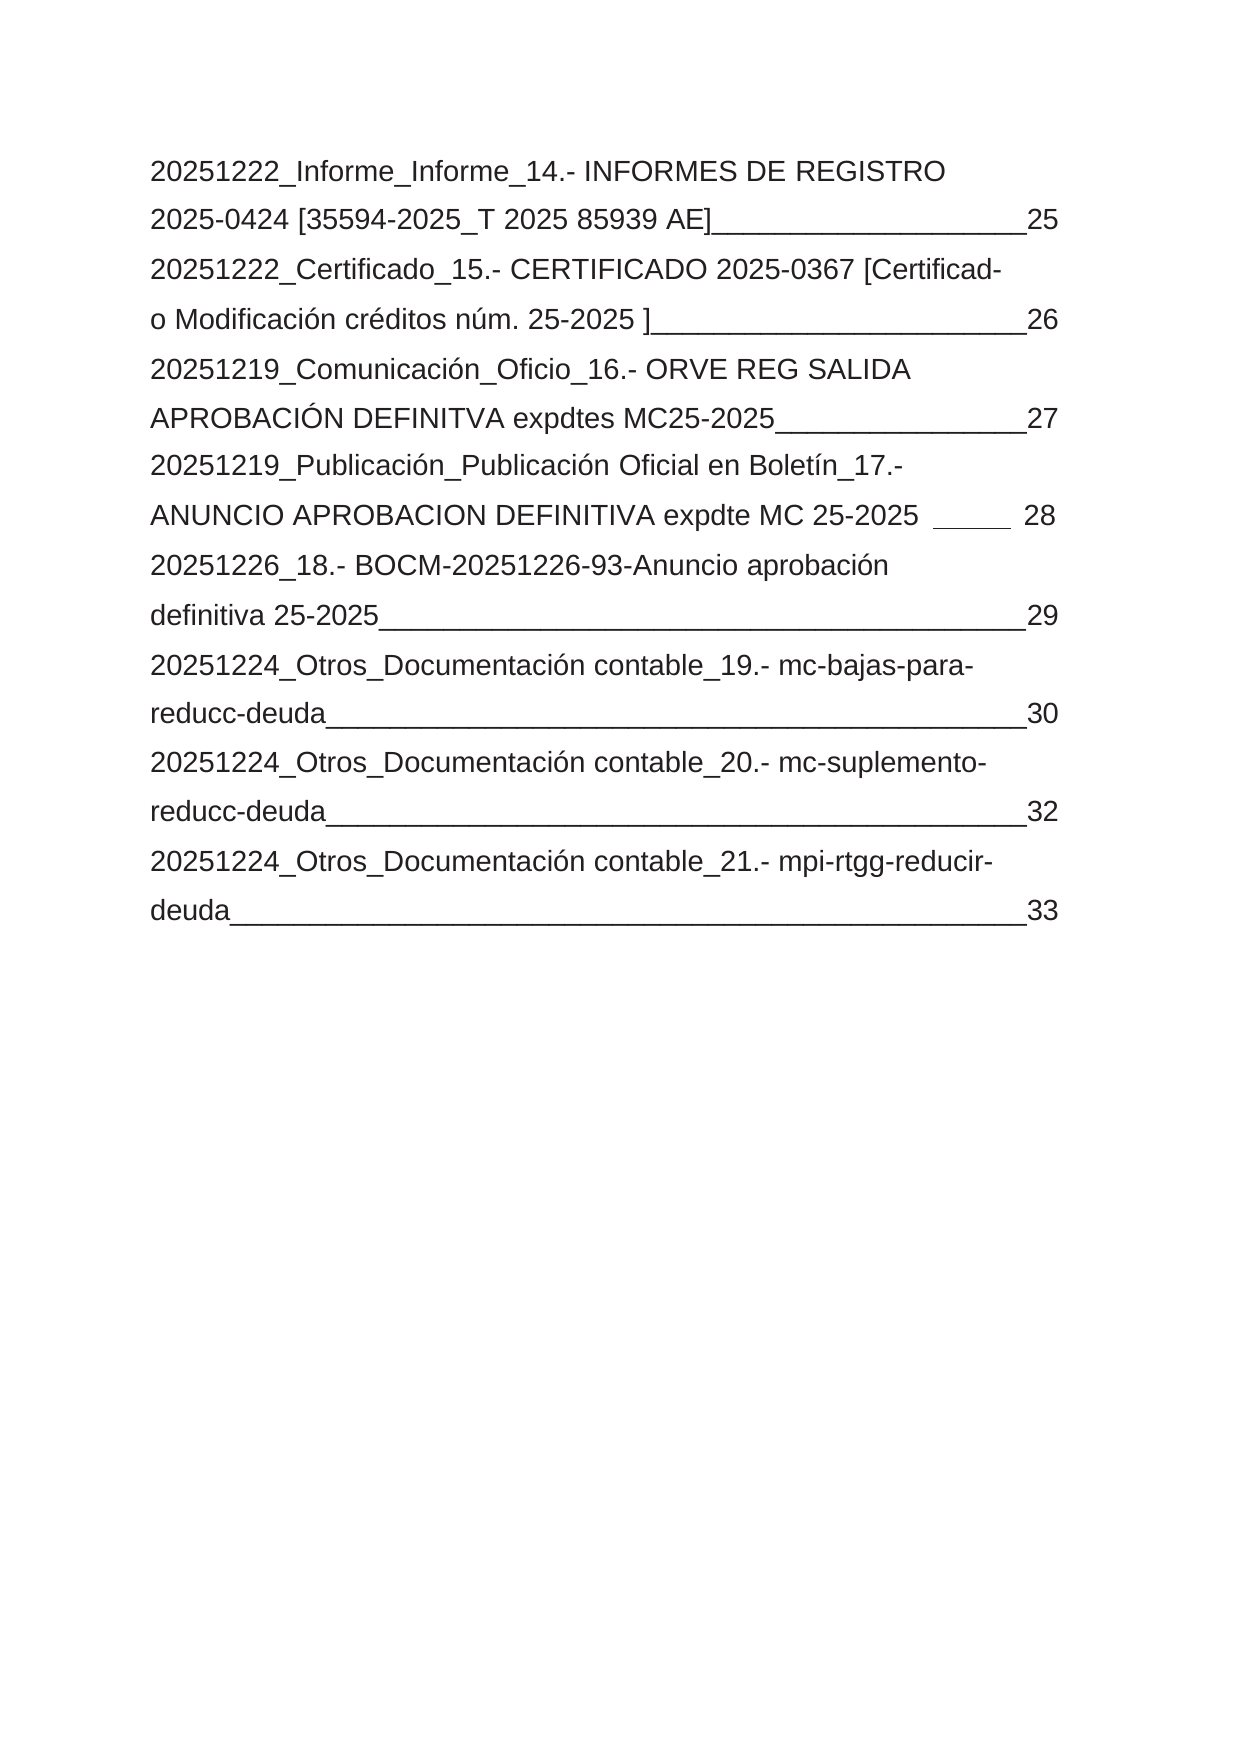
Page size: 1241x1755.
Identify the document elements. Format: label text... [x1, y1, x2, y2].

text 20251224_Otros_Documentación contable_20.- mc-suplemento-reducc-deuda 32 [150, 745, 1060, 828]
text o Modificación créditos núm. 25-2025 ] 26 [150, 302, 1241, 336]
text definitiva 25-2025 29 [150, 598, 1241, 632]
text 20251222_Certificado_15.- CERTIFICADO 2025-0367 [Certificad- [150, 252, 1241, 286]
text 20251219_Publicación_Publicación Oficial en Boletín_17.- [150, 451, 1241, 482]
text 2025-0424 [35594-2025_T 2025 85939 AE] 25 [150, 202, 1241, 235]
text 20251226_18.- BOCM-20251226-93-Anuncio aprobación [150, 548, 1241, 582]
text 20251222_Informe_Informe_14.- INFORMES DE REGISTRO [150, 154, 1241, 187]
text ANUNCIO APROBACION DEFINITIVA expdte MC 25-2025 28 [150, 498, 1241, 532]
text 20251219_Comunicación_Oficio_16.- ORVE REG SALIDA APROBACIÓN DEFINITVA expdtes MC25-2025 27 [150, 352, 1060, 435]
text 20251224_Otros_Documentación contable_19.- mc-bajas-para-reducc-deuda 30 [150, 648, 1060, 729]
text 20251224_Otros_Documentación contable_21.- mpi-rtgg-reducir-deuda 33 [150, 843, 1060, 926]
